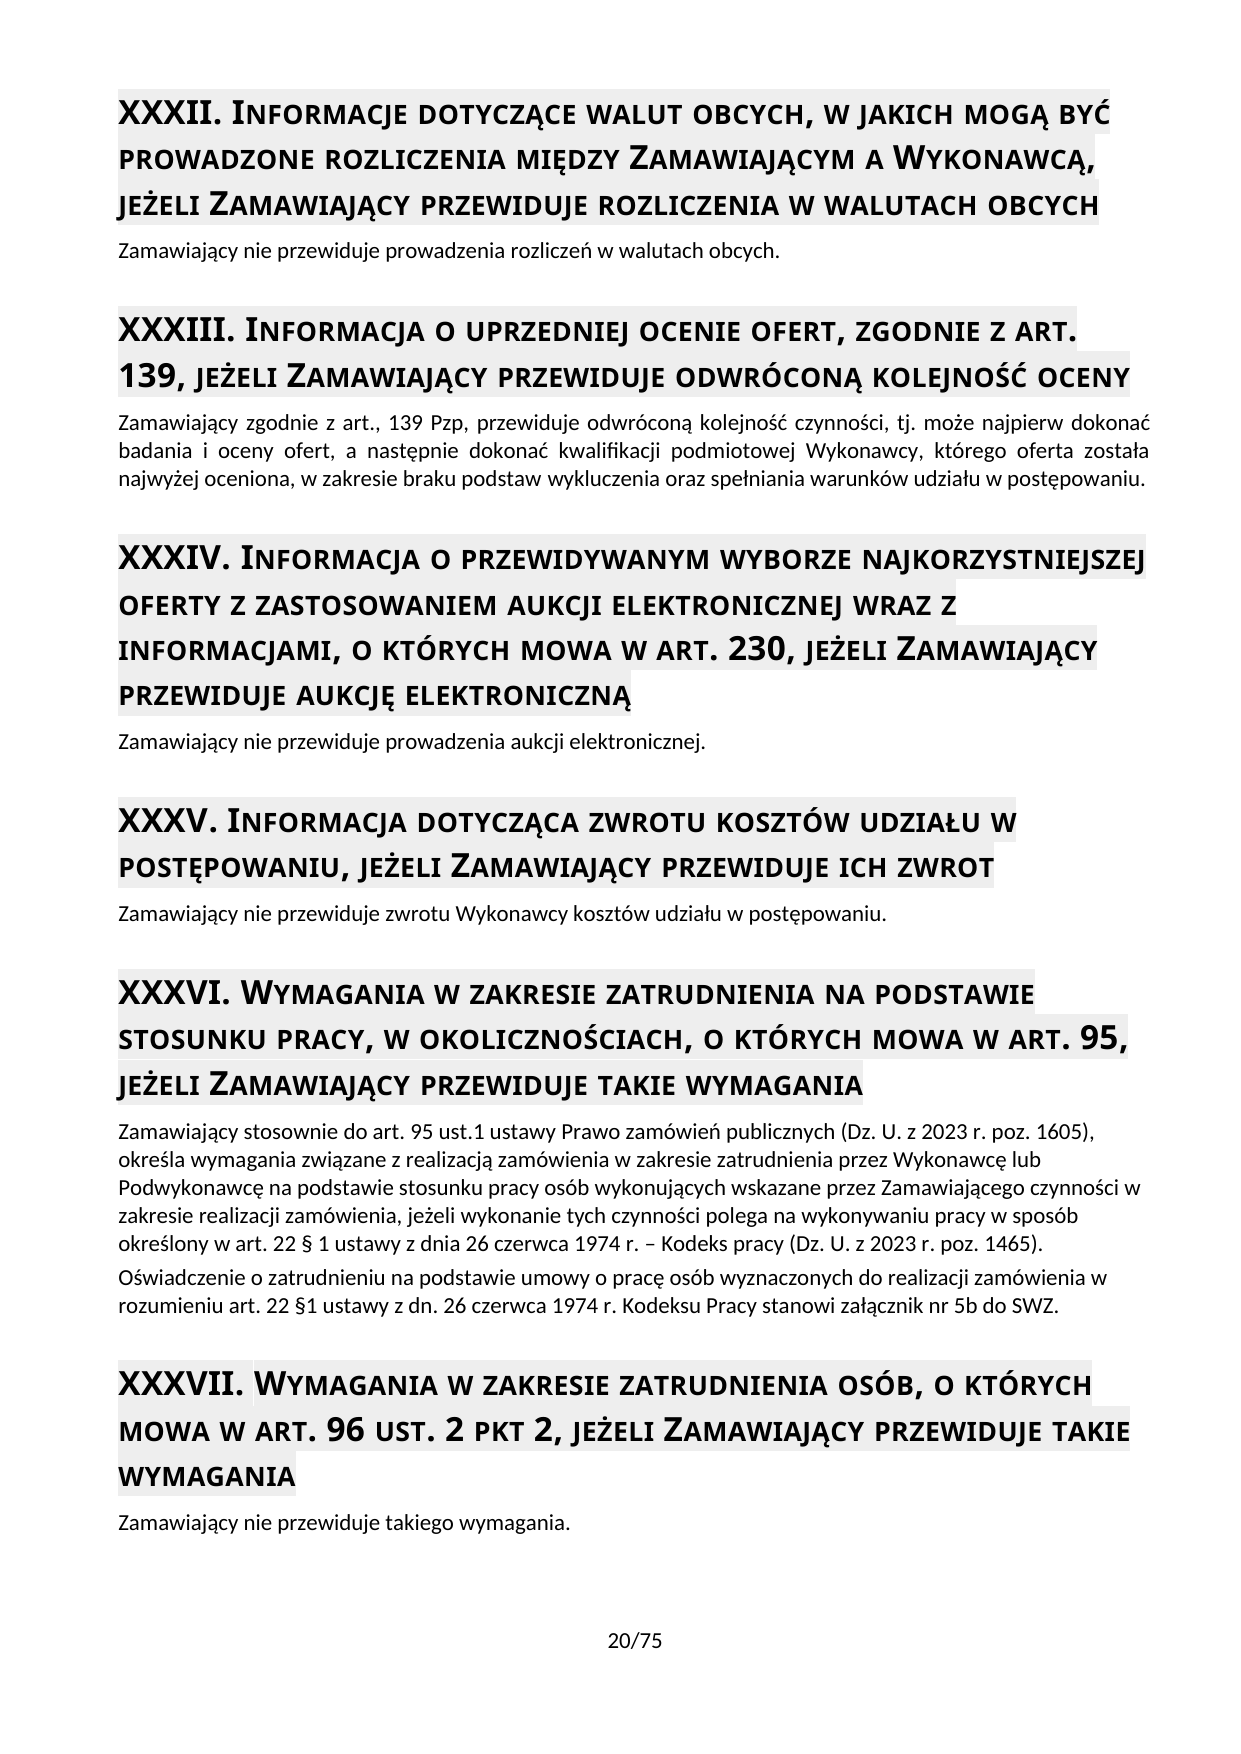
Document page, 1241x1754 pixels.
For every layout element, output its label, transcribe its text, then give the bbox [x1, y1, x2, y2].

text Zamawiający stosownie do art. 95 ust.1 ustawy Prawo zamówień publicznych (Dz. U. z 2023 r. poz. 1605), określa wymagania związane z realizacją zamówienia w zakresie zatrudnienia przez Wykonawcę lub Podwykonawcę na podstawie stosunku pracy osób wykonujących wskazane przez Zamawiającego czynności w zakresie realizacji zamówienia, jeżeli wykonanie tych czynności polega na wykonywaniu pracy w sposób określony w art. 22 § 1 ustawy z dnia 26 czerwca 1974 r. – Kodeks pracy (Dz. U. z 2023 r. poz. 1465). [118, 1117, 1152, 1257]
text Zamawiający zgodnie z art., 139 Pzp, przewiduje odwróconą kolejność czynności, tj. może najpierw dokonać badania i oceny ofert, a następnie dokonać kwalifikacji podmiotowej Wykonawcy, którego oferta została najwyżej oceniona, w zakresie braku podstaw wykluczenia oraz spełniania warunków udziału w postępowaniu. [118, 408, 1152, 493]
text Zamawiający nie przewiduje takiego wymagania. [118, 1508, 1152, 1536]
subtitle XXXII. Informacje dotyczące walut obcych, w jakich mogą być prowadzone rozliczenia między Zamawiającym a Wykonawcą, jeżeli Zamawiający przewiduje rozliczenia w walutach obcych [118, 88, 1152, 225]
subtitle XXXVII. Wymagania w zakresie zatrudnienia osób, o których mowa w art. 96 ust. 2 pkt 2, jeżeli Zamawiający przewiduje takie wymagania [118, 1360, 1152, 1496]
subtitle XXXVI. Wymagania w zakresie zatrudnienia na podstawie stosunku pracy, w okolicznościach, o których mowa w art. 95, jeżeli Zamawiający przewiduje takie wymagania [118, 969, 1152, 1105]
text Oświadczenie o zatrudnieniu na podstawie umowy o pracę osób wyznaczonych do realizacji zamówienia w rozumieniu art. 22 §1 ustawy z dn. 26 czerwca 1974 r. Kodeksu Pracy stanowi załącznik nr 5b do SWZ. [118, 1263, 1152, 1319]
text Zamawiający nie przewiduje prowadzenia aukcji elektronicznej. [118, 727, 1152, 755]
subtitle XXXIV. Informacja o przewidywanym wyborze najkorzystniejszej oferty z zastosowaniem aukcji elektronicznej wraz z informacjami, o których mowa w art. 230, jeżeli Zamawiający przewiduje aukcję elektroniczną [118, 534, 1152, 716]
text Zamawiający nie przewiduje zwrotu Wykonawcy kosztów udziału w postępowaniu. [118, 899, 1152, 927]
text Zamawiający nie przewiduje prowadzenia rozliczeń w walutach obcych. [118, 237, 1152, 264]
subtitle XXXV. Informacja dotycząca zwrotu kosztów udziału w postępowaniu, jeżeli Zamawiający przewiduje ich zwrot [118, 797, 1152, 888]
subtitle XXXIII. Informacja o uprzedniej ocenie ofert, zgodnie z art. 139, jeżeli Zamawiający przewiduje odwróconą kolejność oceny [118, 306, 1152, 397]
